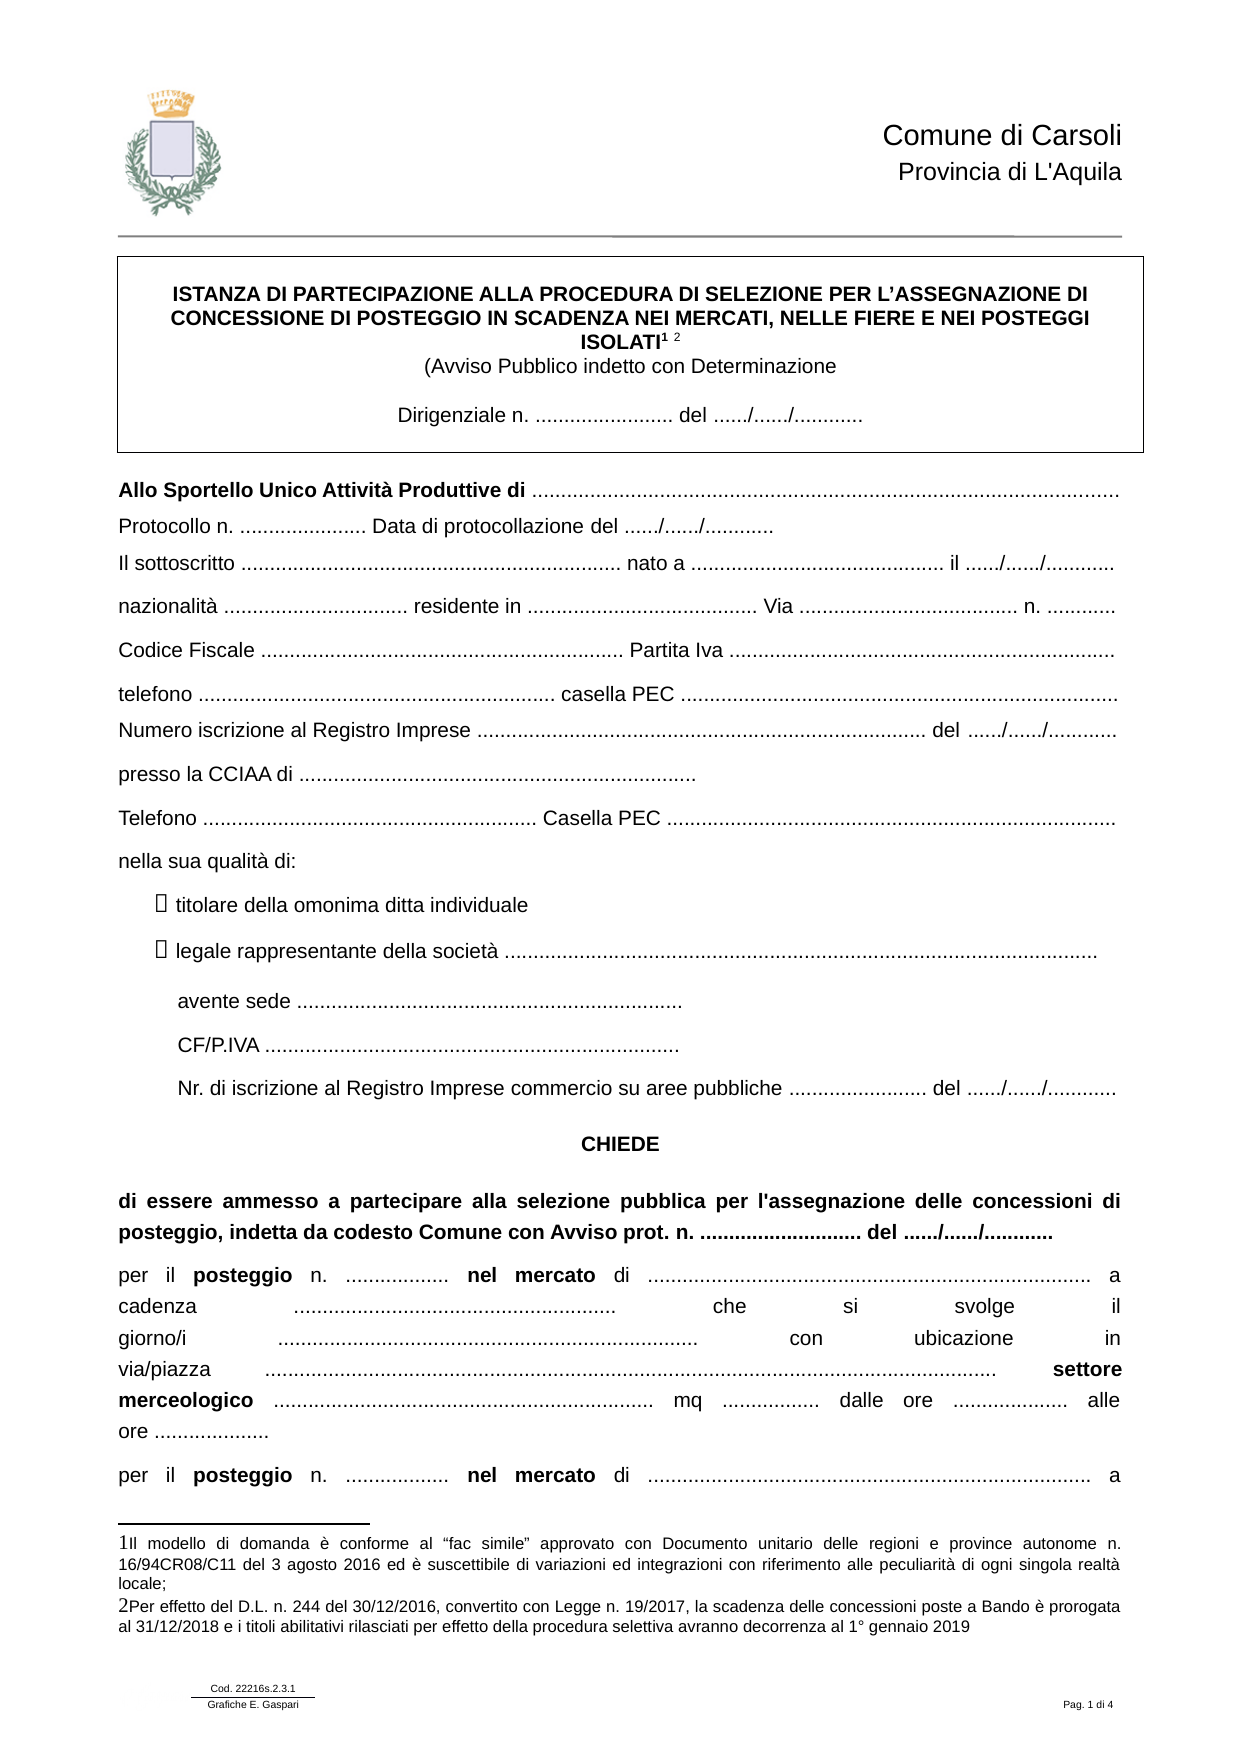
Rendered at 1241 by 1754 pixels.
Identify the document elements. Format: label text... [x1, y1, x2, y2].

text avente sede ................................................................... [177, 989, 1122, 1013]
text Il sottoscritto .................................................................. nato a ............................................ il ....../....../............ [118, 551, 1122, 575]
text per il posteggio n. .................. nel mercato di ............................................................................. a cadenza ........................................................ che si svolge il giorno/i ......................................................................... con ubicazione in via/piazza ............................................................................................................................... settore merceologico .................................................................. mq ................. dalle ore .................... alle ore .................... [118, 1263, 1122, 1443]
text Protocollo n. ...................... Data di protocollazione del ....../....../............ [118, 514, 1122, 538]
text di essere ammesso a partecipare alla selezione pubblica per l'assegnazione delle concessioni di posteggio, indetta da codesto Comune con Avviso prot. n. ............................ del ....../....../............ [118, 1188, 1122, 1243]
text  legale rappresentante della società ....................................................................................................... [153, 932, 1122, 966]
text Nr. di iscrizione al Registro Imprese commercio su aree pubbliche ........................ del ....../....../............ [177, 1076, 1122, 1100]
text presso la CCIAA di ..................................................................... [118, 762, 1122, 786]
text CHIEDE [118, 1132, 1122, 1156]
text Comune di Carsoli [224, 118, 1122, 152]
text CF/P.IVA ........................................................................ [177, 1032, 1122, 1056]
text telefono .............................................................. casella PEC ............................................................................ [118, 682, 1122, 706]
text Provincia di L'Aquila [224, 157, 1122, 185]
text nazionalità ................................ residente in ........................................ Via ...................................... n. ............ [118, 594, 1122, 618]
text per il posteggio n. .................. nel mercato di ............................................................................. a [118, 1463, 1122, 1487]
table_header ISTANZA DI PARTECIPAZIONE ALLA PROCEDURA DI SELEZIONE PER L’ASSEGNAZIONE DI CONCESSIONE DI POSTEGGIO IN SCADENZA NEI MERCATI, NELLE FIERE E NEI POSTEGGI ISOLATI (Avviso Pubblico indetto con Determinazione Dirigenziale n. ........................ del ....../....../............ [118, 257, 1143, 452]
text  titolare della omonima ditta individuale [153, 886, 1122, 919]
text nella sua qualità di: [118, 849, 1122, 873]
text Codice Fiscale ............................................................... Partita Iva ................................................................... [118, 638, 1122, 662]
text Telefono .......................................................... Casella PEC .............................................................................. [118, 805, 1122, 829]
text Numero iscrizione al Registro Imprese .............................................................................. del ....../....../............ [118, 718, 1122, 742]
text Allo Sportello Unico Attività Produttive di [118, 478, 1122, 502]
picture [122, 87, 224, 219]
